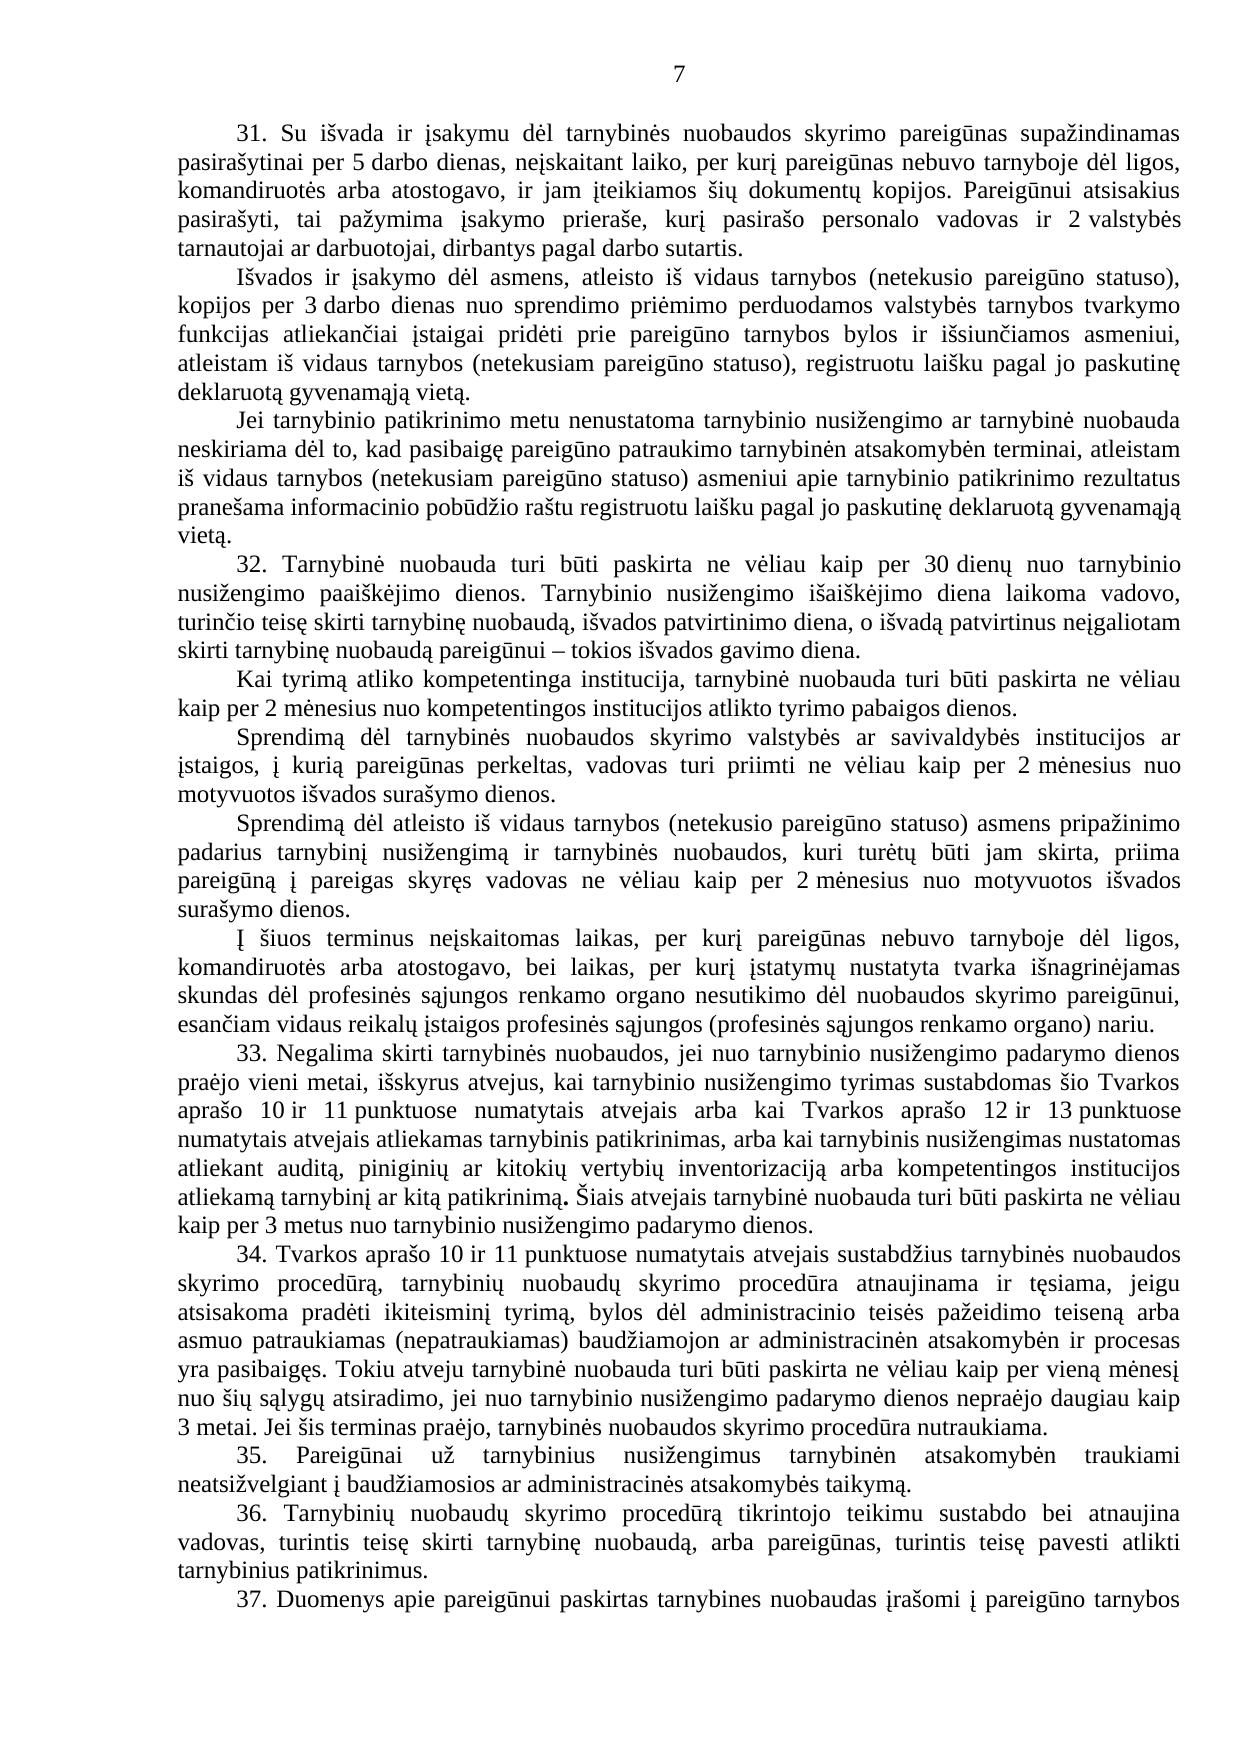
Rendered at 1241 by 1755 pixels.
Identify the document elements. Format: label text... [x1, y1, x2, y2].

text 32. Tarnybinė nuobauda turi būti paskirta ne vėliau kaip per 30 dienų nuo tarnybinio nusižengimo paaiškėjimo dienos. Tarnybinio nusižengimo išaiškėjimo diena laikoma vadovo, turinčio teisę skirti tarnybinę nuobaudą, išvados patvirtinimo diena, o išvadą patvirtinus neįgaliotam skirti tarnybinę nuobaudą pareigūnui – tokios išvados gavimo diena. [177, 549, 1181, 664]
text Kai tyrimą atliko kompetentinga institucija, tarnybinė nuobauda turi būti paskirta ne vėliau kaip per 2 mėnesius nuo kompetentingos institucijos atlikto tyrimo pabaigos dienos. [177, 664, 1181, 722]
text 36. Tarnybinių nuobaudų skyrimo procedūrą tikrintojo teikimu sustabdo bei atnaujina vadovas, turintis teisę skirti tarnybinę nuobaudą, arba pareigūnas, turintis teisę pavesti atlikti tarnybinius patikrinimus. [177, 1498, 1181, 1584]
text 35. Pareigūnai už tarnybinius nusižengimus tarnybinėn atsakomybėn traukiami neatsižvelgiant į baudžiamosios ar administracinės atsakomybės taikymą. [177, 1441, 1181, 1498]
text 37. Duomenys apie pareigūnui paskirtas tarnybines nuobaudas įrašomi į pareigūno tarnybos [177, 1584, 1181, 1613]
text 34. Tvarkos aprašo 10 ir 11 punktuose numatytais atvejais sustabdžius tarnybinės nuobaudos skyrimo procedūrą, tarnybinių nuobaudų skyrimo procedūra atnaujinama ir tęsiama, jeigu atsisakoma pradėti ikiteisminį tyrimą, bylos dėl administracinio teisės pažeidimo teiseną arba asmuo patraukiamas (nepatraukiamas) baudžiamojon ar administracinėn atsakomybėn ir procesas yra pasibaigęs. Tokiu atveju tarnybinė nuobauda turi būti paskirta ne vėliau kaip per vieną mėnesį nuo šių sąlygų atsiradimo, jei nuo tarnybinio nusižengimo padarymo dienos nepraėjo daugiau kaip 3 metai. Jei šis terminas praėjo, tarnybinės nuobaudos skyrimo procedūra nutraukiama. [177, 1239, 1181, 1441]
text 33. Negalima skirti tarnybinės nuobaudos, jei nuo tarnybinio nusižengimo padarymo dienos praėjo vieni metai, išskyrus atvejus, kai tarnybinio nusižengimo tyrimas sustabdomas šio Tvarkos aprašo 10 ir 11 punktuose numatytais atvejais arba kai Tvarkos aprašo 12 ir 13 punktuose numatytais atvejais atliekamas tarnybinis patikrinimas, arba kai tarnybinis nusižengimas nustatomas atliekant auditą, piniginių ar kitokių vertybių inventorizaciją arba kompetentingos institucijos atliekamą tarnybinį ar kitą patikrinimą. Šiais atvejais tarnybinė nuobauda turi būti paskirta ne vėliau kaip per 3 metus nuo tarnybinio nusižengimo padarymo dienos. [177, 1038, 1181, 1239]
text Sprendimą dėl atleisto iš vidaus tarnybos (netekusio pareigūno statuso) asmens pripažinimo padarius tarnybinį nusižengimą ir tarnybinės nuobaudos, kuri turėtų būti jam skirta, priima pareigūną į pareigas skyręs vadovas ne vėliau kaip per 2 mėnesius nuo motyvuotos išvados surašymo dienos. [177, 808, 1181, 923]
text Į šiuos terminus neįskaitomas laikas, per kurį pareigūnas nebuvo tarnyboje dėl ligos, komandiruotės arba atostogavo, bei laikas, per kurį įstatymų nustatyta tvarka išnagrinėjamas skundas dėl profesinės sąjungos renkamo organo nesutikimo dėl nuobaudos skyrimo pareigūnui, esančiam vidaus reikalų įstaigos profesinės sąjungos (profesinės sąjungos renkamo organo) nariu. [177, 923, 1181, 1038]
text Jei tarnybinio patikrinimo metu nenustatoma tarnybinio nusižengimo ar tarnybinė nuobauda neskiriama dėl to, kad pasibaigę pareigūno patraukimo tarnybinėn atsakomybėn terminai, atleistam iš vidaus tarnybos (netekusiam pareigūno statuso) asmeniui apie tarnybinio patikrinimo rezultatus pranešama informacinio pobūdžio raštu registruotu laišku pagal jo paskutinę deklaruotą gyvenamąją vietą. [177, 406, 1181, 549]
text Išvados ir įsakymo dėl asmens, atleisto iš vidaus tarnybos (netekusio pareigūno statuso), kopijos per 3 darbo dienas nuo sprendimo priėmimo perduodamos valstybės tarnybos tvarkymo funkcijas atliekančiai įstaigai pridėti prie pareigūno tarnybos bylos ir išsiunčiamos asmeniui, atleistam iš vidaus tarnybos (netekusiam pareigūno statuso), registruotu laišku pagal jo paskutinę deklaruotą gyvenamąją vietą. [177, 262, 1181, 406]
text Sprendimą dėl tarnybinės nuobaudos skyrimo valstybės ar savivaldybės institucijos ar įstaigos, į kurią pareigūnas perkeltas, vadovas turi priimti ne vėliau kaip per 2 mėnesius nuo motyvuotos išvados surašymo dienos. [177, 722, 1181, 808]
text 31. Su išvada ir įsakymu dėl tarnybinės nuobaudos skyrimo pareigūnas supažindinamas pasirašytinai per 5 darbo dienas, neįskaitant laiko, per kurį pareigūnas nebuvo tarnyboje dėl ligos, komandiruotės arba atostogavo, ir jam įteikiamos šių dokumentų kopijos. Pareigūnui atsisakius pasirašyti, tai pažymima įsakymo prieraše, kurį pasirašo personalo vadovas ir 2 valstybės tarnautojai ar darbuotojai, dirbantys pagal darbo sutartis. [177, 118, 1181, 262]
